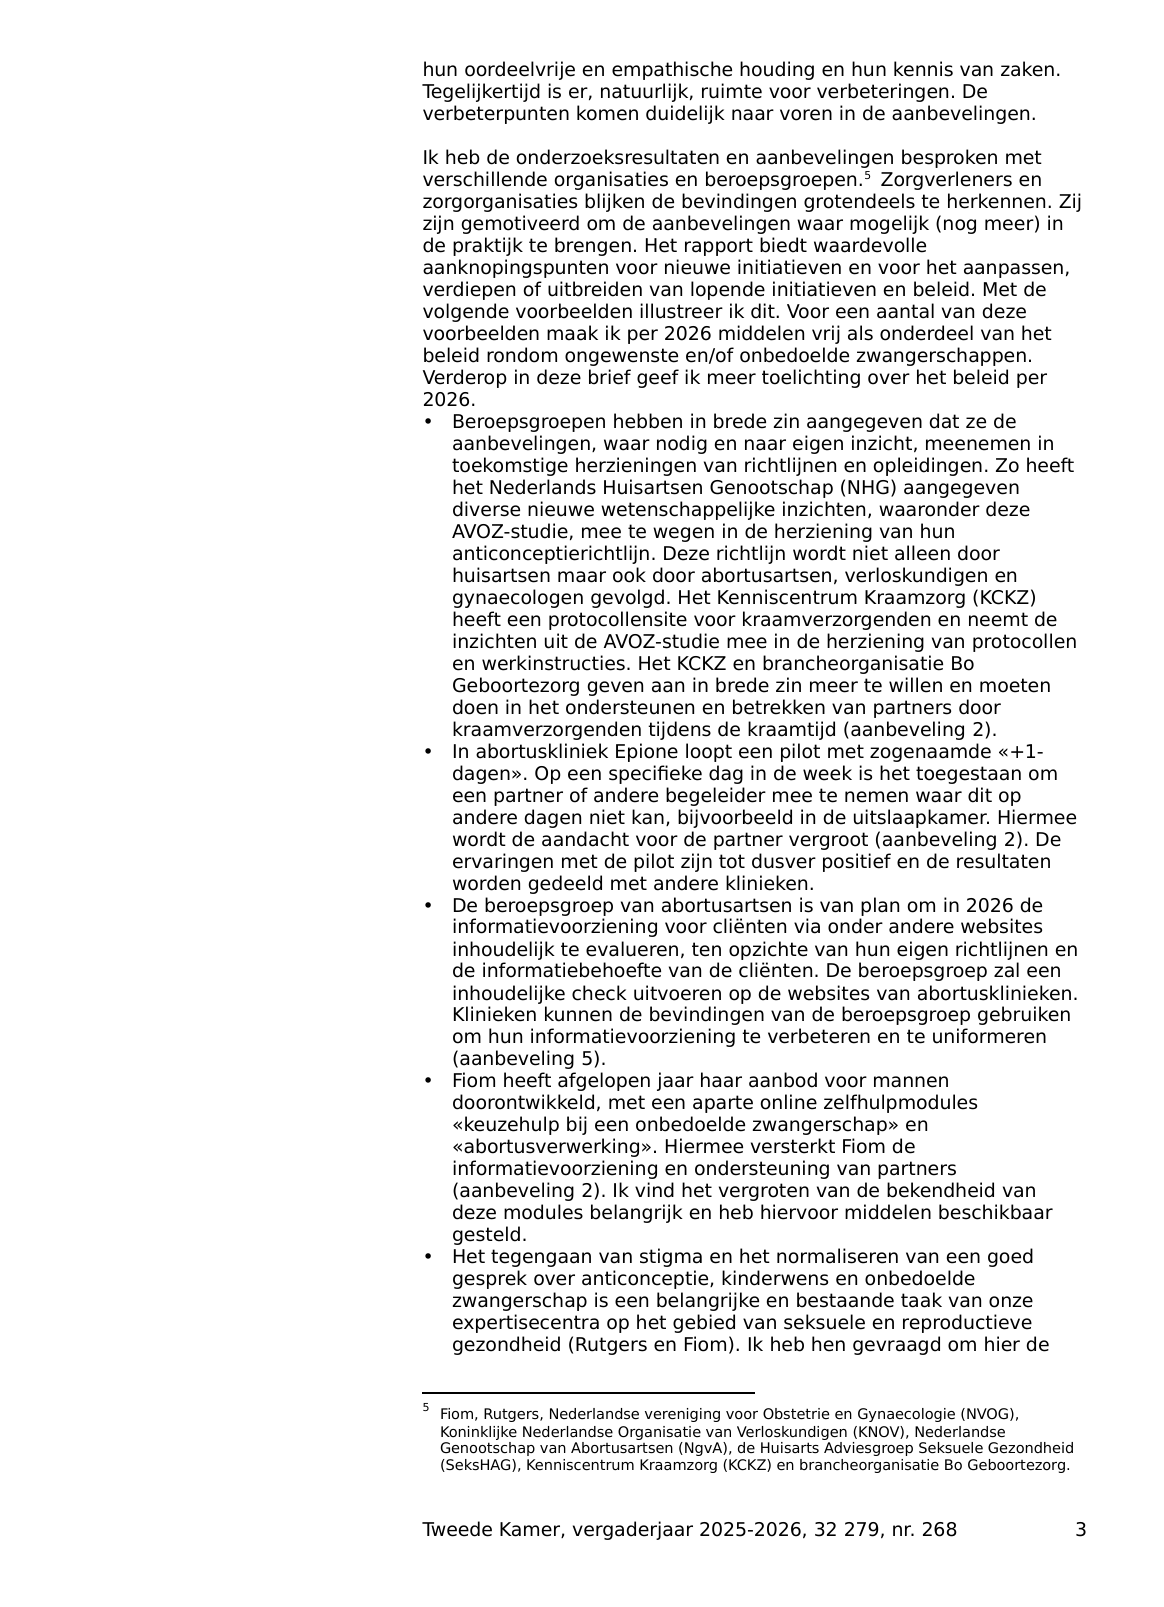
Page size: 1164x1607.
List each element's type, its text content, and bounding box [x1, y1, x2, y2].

text • Fiom heeft afgelopen jaar haar aanbod voor mannen doorontwikkeld, met een aparte online zelfhulpmodules «keuzehulp bij een onbedoelde zwangerschap» en «abortusverwerking». Hiermee versterkt Fiom de informatievoorziening en ondersteuning van partners (aanbeveling 2). Ik vind het vergroten van de bekendheid van deze modules belangrijk en heb hiervoor middelen beschikbaar gesteld. [422, 1070, 1087, 1246]
text Fiom, Rutgers, Nederlandse vereniging voor Obstetrie en Gynaecologie (NVOG), Koninklijke Nederlandse Organisatie van Verloskundigen (KNOV), Nederlandse Genootschap van Abortusartsen (NgvA), de Huisarts Adviesgroep Seksuele Gezondheid (SeksHAG), Kenniscentrum Kraamzorg (KCKZ) en brancheorganisatie Bo Geboortezorg. [422, 1402, 1087, 1474]
text • De beroepsgroep van abortusartsen is van plan om in 2026 de informatievoorziening voor cliënten via onder andere websites inhoudelijk te evalueren, ten opzichte van hun eigen richtlijnen en de informatiebehoefte van de cliënten. De beroepsgroep zal een inhoudelijke check uitvoeren op de websites van abortusklinieken. Klinieken kunnen de bevindingen van de beroepsgroep gebruiken om hun informatievoorziening te verbeteren en te uniformeren (aanbeveling 5). [422, 894, 1087, 1070]
text • Beroepsgroepen hebben in brede zin aangegeven dat ze de aanbevelingen, waar nodig en naar eigen inzicht, meenemen in toekomstige herzieningen van richtlijnen en opleidingen. Zo heeft het Nederlands Huisartsen Genootschap (NHG) aangegeven diverse nieuwe wetenschappelijke inzichten, waaronder deze AVOZ-studie, mee te wegen in de herziening van hun anticonceptierichtlijn. Deze richtlijn wordt niet alleen door huisartsen maar ook door abortusartsen, verloskundigen en gynaecologen gevolgd. Het Kenniscentrum Kraamzorg (KCKZ) heeft een protocollensite voor kraamverzorgenden en neemt de inzichten uit de AVOZ-studie mee in de herziening van protocollen en werkinstructies. Het KCKZ en brancheorganisatie Bo Geboortezorg geven aan in brede zin meer te willen en moeten doen in het ondersteunen en betrekken van partners door kraamverzorgenden tijdens de kraamtijd (aanbeveling 2). [422, 411, 1087, 741]
text • Het tegengaan van stigma en het normaliseren van een goed gesprek over anticonceptie, kinderwens en onbedoelde zwangerschap is een belangrijke en bestaande taak van onze expertisecentra op het gebied van seksuele en reproductieve gezondheid (Rutgers en Fiom). Ik heb hen gevraagd om hier de [422, 1246, 1087, 1356]
text • In abortuskliniek Epione loopt een pilot met zogenaamde «+1-dagen». Op een specifieke dag in de week is het toegestaan om een partner of andere begeleider mee te nemen waar dit op andere dagen niet kan, bijvoorbeeld in de uitslaapkamer. Hiermee wordt de aandacht voor de partner vergroot (aanbeveling 2). De ervaringen met de pilot zijn tot dusver positief en de resultaten worden gedeeld met andere klinieken. [422, 741, 1087, 894]
text Ik heb de onderzoeksresultaten en aanbevelingen besproken met verschillende organisaties en beroepsgroepen. Zorgverleners en zorgorganisaties blijken de bevindingen grotendeels te herkennen. Zij zijn gemotiveerd om de aanbevelingen waar mogelijk (nog meer) in de praktijk te brengen. Het rapport biedt waardevolle aanknopingspunten voor nieuwe initiatieven en voor het aanpassen, verdiepen of uitbreiden van lopende initiatieven en beleid. Met de volgende voorbeelden illustreer ik dit. Voor een aantal van deze voorbeelden maak ik per 2026 middelen vrij als onderdeel van het beleid rondom ongewenste en/of onbedoelde zwangerschappen. Verderop in deze brief geef ik meer toelichting over het beleid per 2026. [422, 147, 1087, 411]
text hun oordeelvrije en empathische houding en hun kennis van zaken. Tegelijkertijd is er, natuurlijk, ruimte voor verbeteringen. De verbeterpunten komen duidelijk naar voren in de aanbevelingen. [422, 59, 1087, 125]
